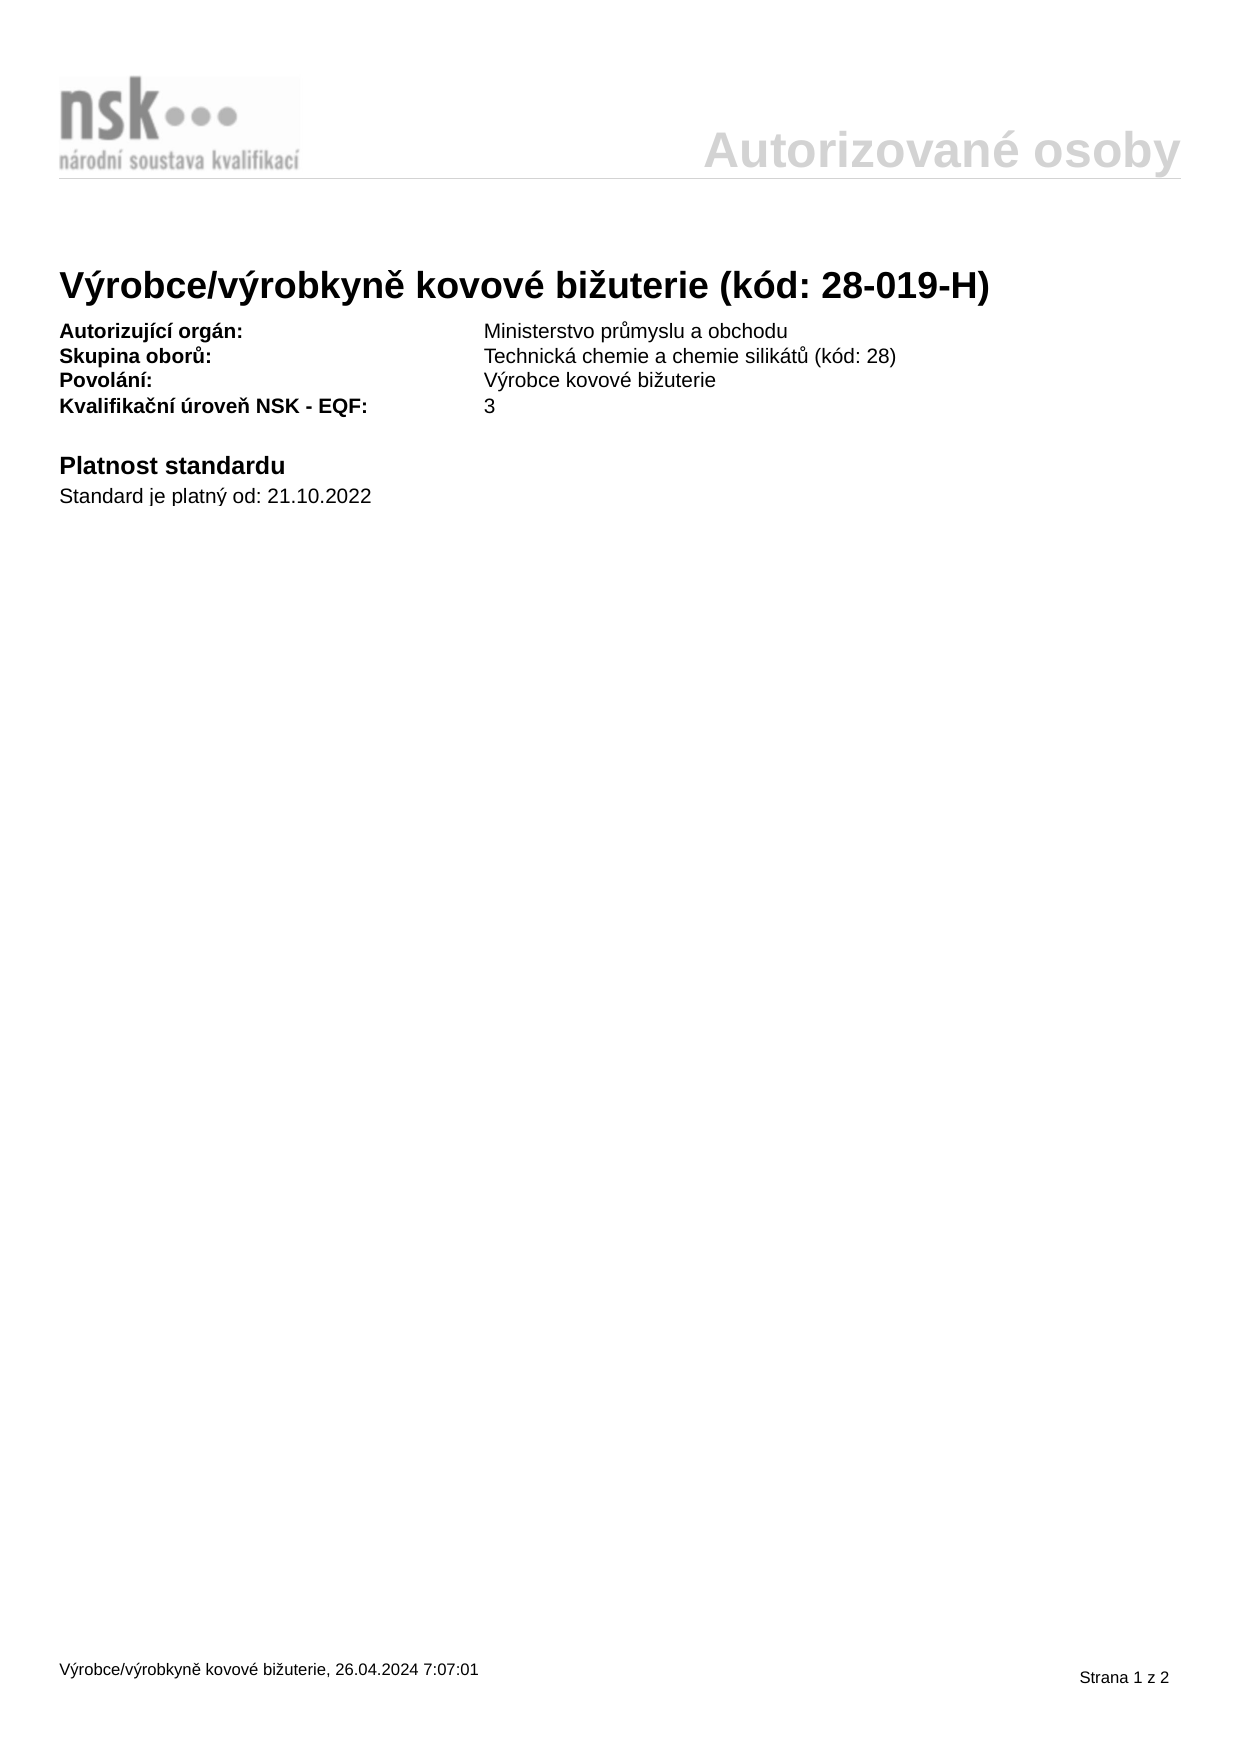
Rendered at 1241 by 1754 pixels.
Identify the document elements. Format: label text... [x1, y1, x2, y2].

table_cell Standard je platný od: 21.10.2022 [59, 484, 1181, 506]
table_cell [59, 1106, 483, 1383]
table_cell [59, 307, 483, 319]
table_cell [620, 307, 626, 319]
table_cell [862, 806, 1169, 1106]
table_cell [862, 1106, 1169, 1383]
table_cell [1169, 1384, 1181, 1659]
table_cell [626, 307, 862, 319]
table_cell [59, 179, 1181, 196]
table_cell [862, 506, 1169, 806]
table_cell [620, 806, 626, 1106]
table_cell [59, 806, 483, 1106]
table_cell [59, 196, 483, 224]
table_cell [484, 307, 620, 319]
table_cell [484, 418, 620, 447]
table_cell [59, 172, 483, 178]
table_cell Povolání: [59, 368, 483, 392]
table_cell [1169, 196, 1181, 224]
table_header [621, 59, 626, 172]
table_cell Výrobce kovové bižuterie [484, 368, 1181, 393]
table_cell Kvalifikační úroveň NSK - EQF: [59, 394, 483, 417]
table_cell [484, 1106, 620, 1383]
table_cell Ministerstvo průmyslu a obchodu [484, 319, 1181, 344]
table_cell [484, 172, 620, 178]
table_cell [626, 506, 862, 806]
table_cell [484, 1384, 620, 1659]
table_cell [1169, 506, 1181, 806]
table_cell Výrobce/výrobkyně kovové bižuterie, 26.04.2024 7:07:01 [59, 1660, 862, 1696]
table_cell [484, 806, 620, 1106]
table_cell [626, 1106, 862, 1383]
table_cell [626, 1384, 862, 1659]
table_cell Platnost standardu [59, 448, 1181, 483]
table_cell [862, 418, 1169, 447]
table_cell [626, 806, 862, 1106]
table_cell [620, 1106, 626, 1383]
table_cell [626, 418, 862, 447]
table_cell [1169, 1660, 1181, 1696]
table_cell Strana 1 z 2 [862, 1660, 1169, 1696]
table_cell [59, 418, 483, 447]
table_cell [862, 196, 1169, 224]
table_cell Výrobce/výrobkyně kovové bižuterie (kód: 28-019-H) [59, 224, 1181, 307]
table_cell [620, 418, 626, 447]
table_cell [1169, 307, 1181, 319]
table_cell [626, 196, 862, 224]
table_cell Autorizující orgán: [59, 319, 483, 343]
table_cell Technická chemie a chemie silikátů (kód: 28) [484, 344, 1181, 368]
table_cell [862, 307, 1169, 319]
table_cell [1169, 806, 1181, 1106]
table_cell [620, 1384, 626, 1659]
table_cell [1169, 1106, 1181, 1383]
table_cell [59, 1384, 483, 1659]
table_cell [1169, 418, 1181, 447]
table_cell [862, 1384, 1169, 1659]
table_cell [620, 196, 626, 224]
table_cell [59, 506, 483, 806]
table_cell [484, 506, 620, 806]
picture [58, 59, 621, 172]
table_cell [484, 196, 620, 224]
table_cell Skupina oborů: [59, 344, 483, 368]
table_header Autorizované osoby [626, 59, 1181, 178]
table_cell 3 [484, 394, 1181, 417]
table_cell [620, 506, 626, 806]
